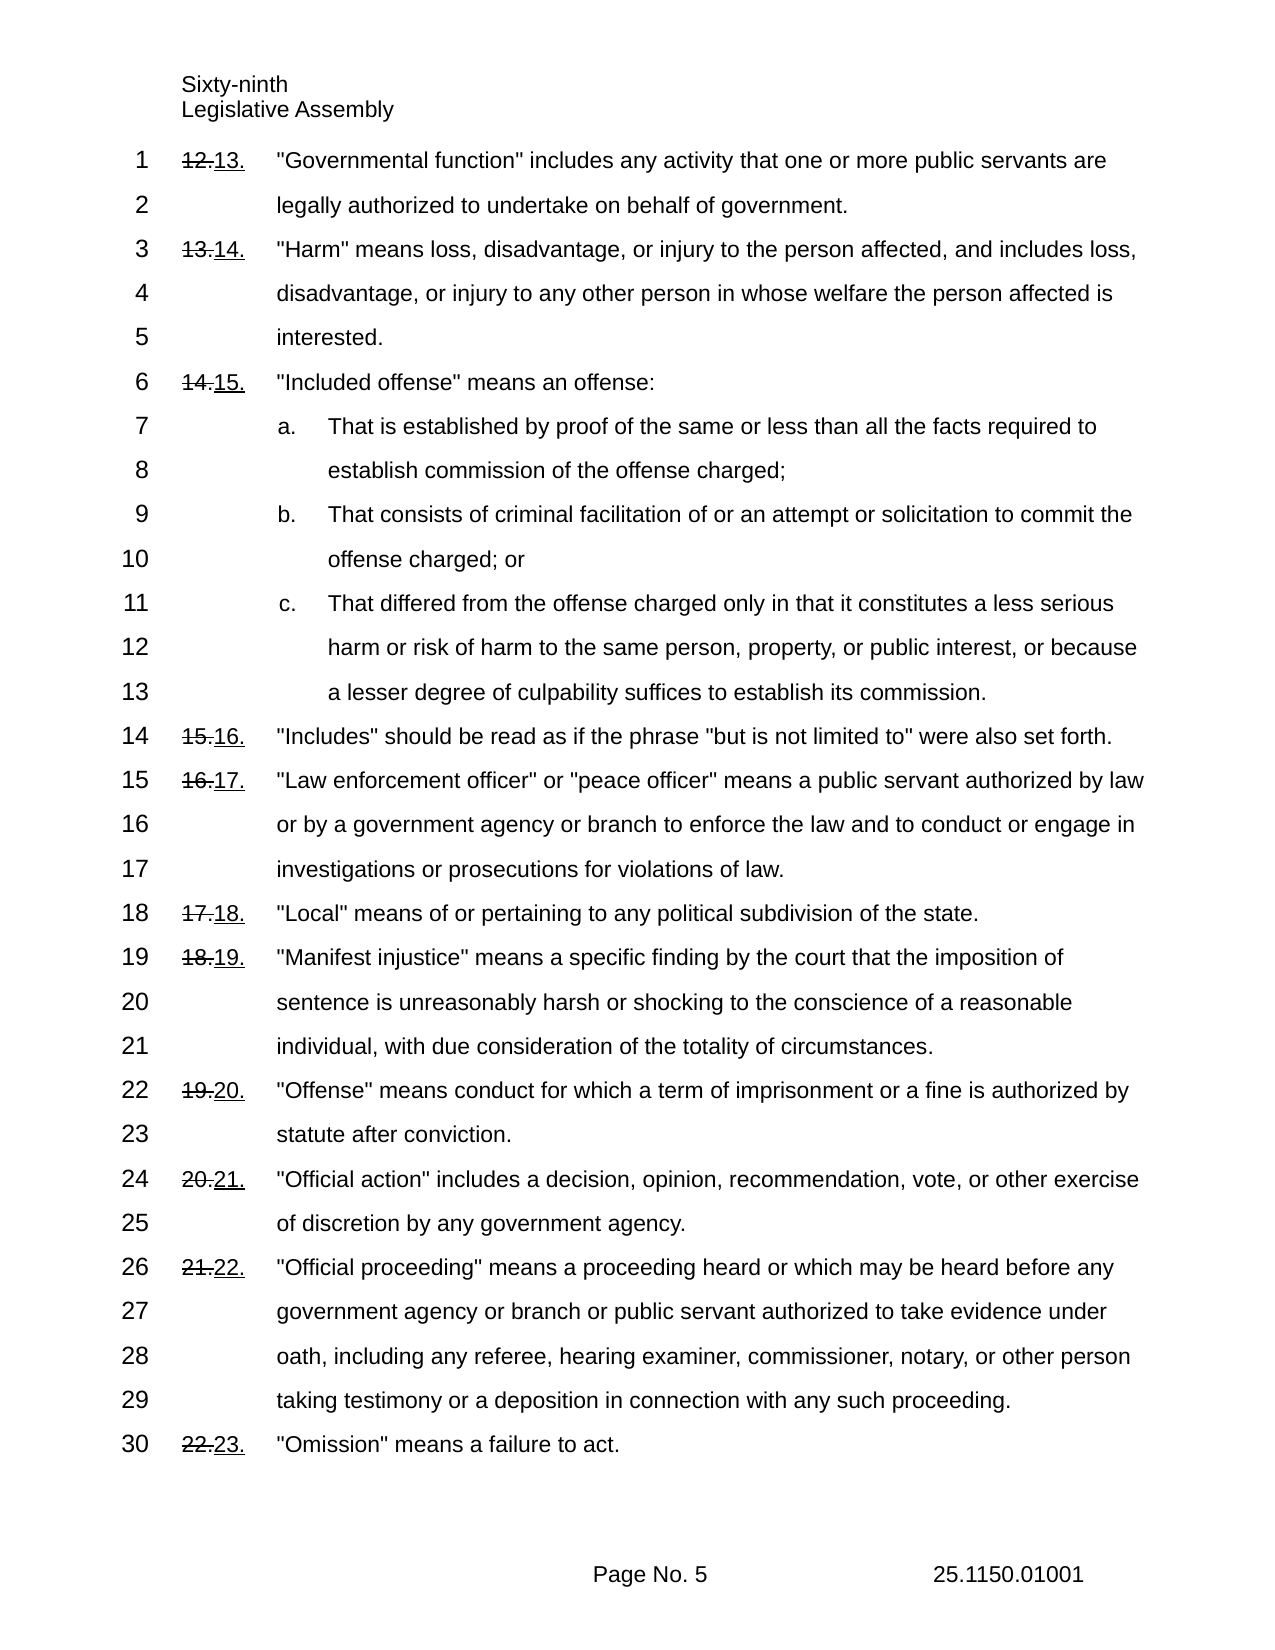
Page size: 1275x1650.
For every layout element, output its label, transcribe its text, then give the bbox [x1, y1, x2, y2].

text 16.17. "Law enforcement officer" or "peace officer" means a public servant authorized by law or by a government agency or branch to enforce the law and to conduct or engage in investigations or prosecutions for violations of law. [181, 753, 1154, 886]
text 15.16. "Includes" should be read as if the phrase "but is not limited to" were also set forth. [181, 709, 1154, 753]
text 20.21. "Official action" includes a decision, opinion, recommendation, vote, or other exercise of discretion by any government agency. [181, 1152, 1154, 1240]
text 13.14. "Harm" means loss, disadvantage, or injury to the person affected, and includes loss, disadvantage, or injury to any other person in whose welfare the person affected is interested. [181, 222, 1154, 355]
text 22.23. "Omission" means a failure to act. [181, 1417, 1154, 1461]
text 18.19. "Manifest injustice" means a specific finding by the court that the imposition of sentence is unreasonably harsh or shocking to the conscience of a reasonable individual, with due consideration of the totality of circumstances. [181, 930, 1154, 1063]
text 17.18. "Local" means of or pertaining to any political subdivision of the state. [181, 886, 1154, 930]
text 21.22. "Official proceeding" means a proceeding heard or which may be heard before any government agency or branch or public servant authorized to take evidence under oath, including any referee, hearing examiner, commissioner, notary, or other person taking testimony or a deposition in connection with any such proceeding. [181, 1240, 1154, 1417]
text 12.13. "Governmental function" includes any activity that one or more public servants are legally authorized to undertake on behalf of government. [181, 133, 1154, 222]
text a. That is established by proof of the same or less than all the facts required to establish commission of the offense charged; [181, 399, 1154, 487]
text c. That differed from the offense charged only in that it constitutes a less serious harm or risk of harm to the same person, property, or public interest, or because a lesser degree of culpability suffices to establish its commission. [181, 576, 1154, 709]
text b. That consists of criminal facilitation of or an attempt or solicitation to commit the offense charged; or [181, 487, 1154, 576]
text 14.15. "Included offense" means an offense: [181, 355, 1154, 399]
text 19.20. "Offense" means conduct for which a term of imprisonment or a fine is authorized by statute after conviction. [181, 1063, 1154, 1152]
